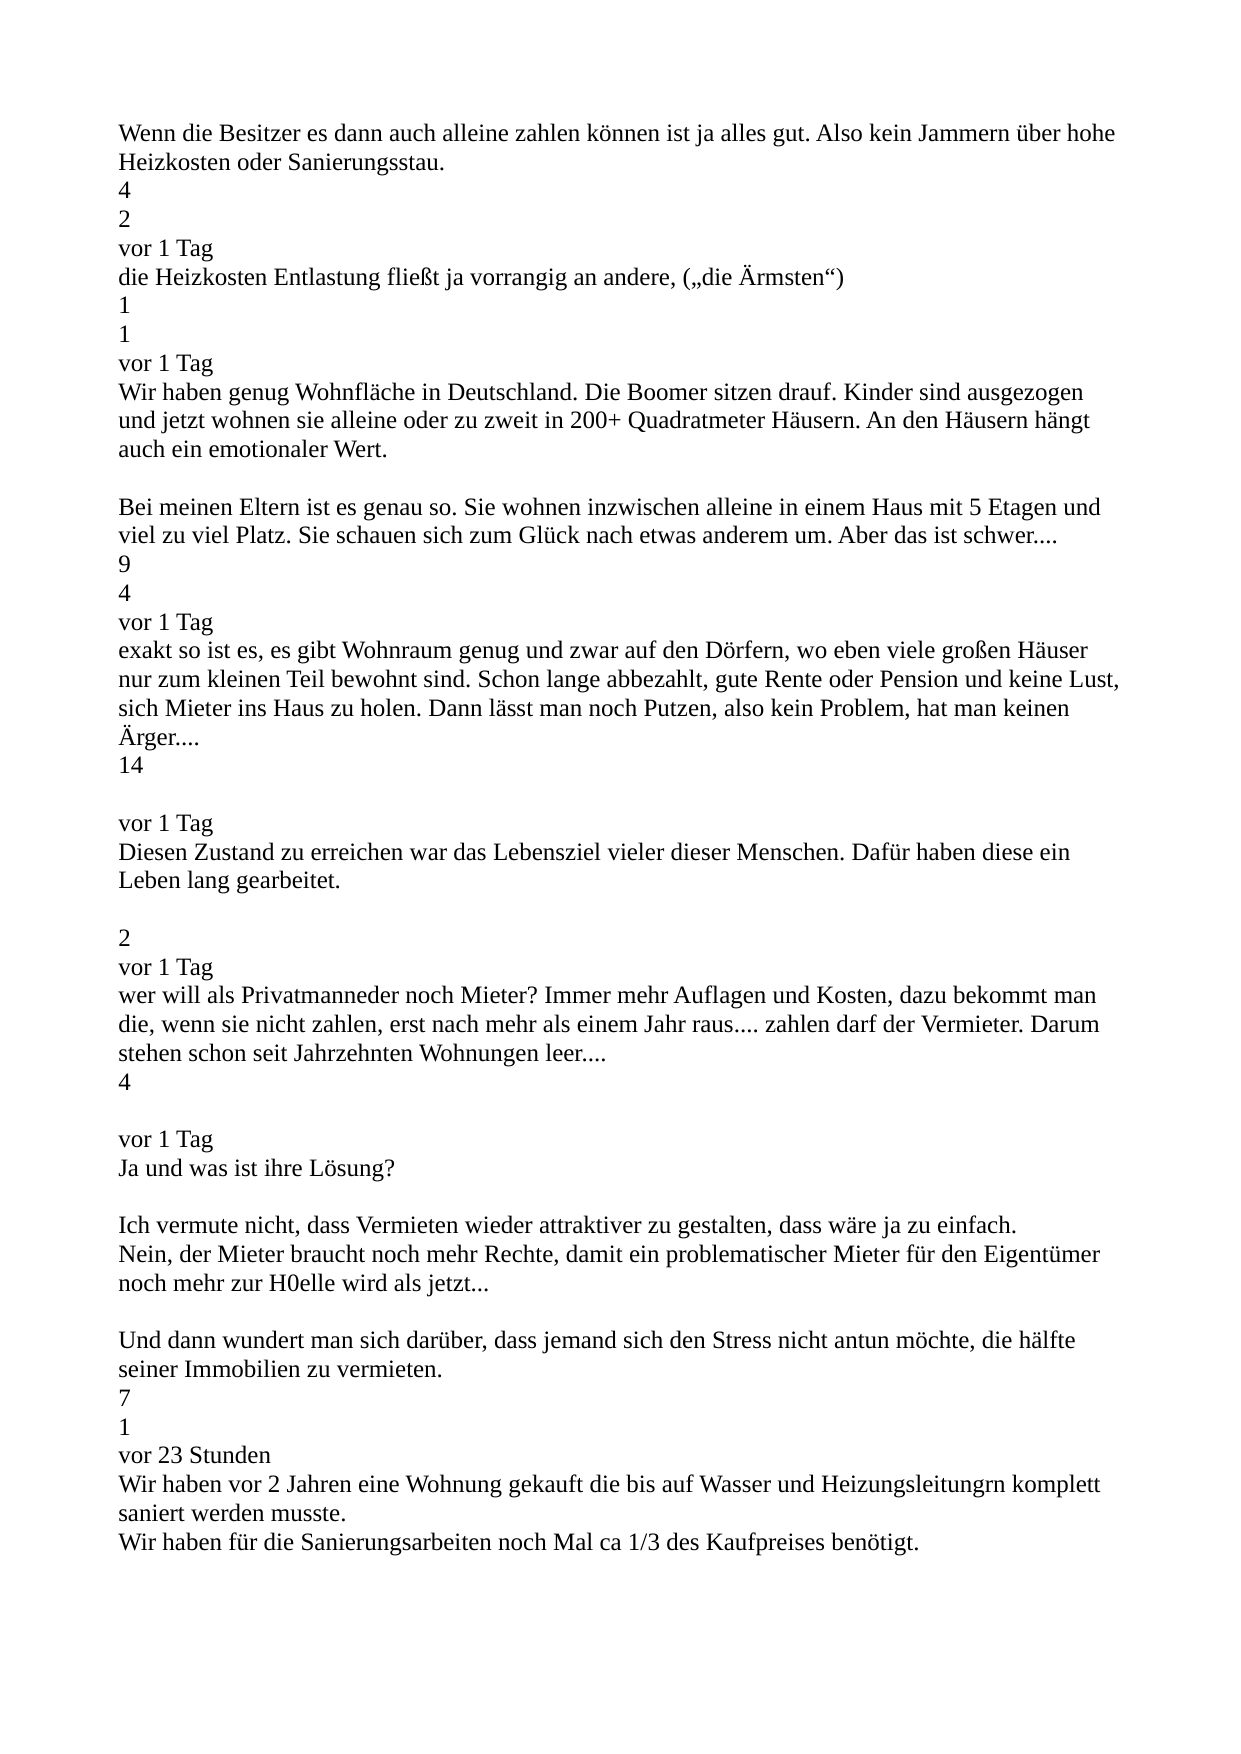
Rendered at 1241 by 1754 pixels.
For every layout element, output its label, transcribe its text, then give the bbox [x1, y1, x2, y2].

text Bei meinen Eltern ist es genau so. Sie wohnen inzwischen alleine in einem Haus mit 5 Etagen und viel zu viel Platz. Sie schauen sich zum Glück nach etwas anderem um. Aber das ist schwer.... [118, 492, 1122, 549]
text 1 [118, 319, 1122, 348]
text 1 [118, 1412, 1122, 1441]
text 2 [118, 923, 1122, 952]
text Ja und was ist ihre Lösung? [118, 1153, 1122, 1182]
text 1 [118, 291, 1122, 319]
text vor 1 Tag [118, 952, 1122, 981]
text 7 [118, 1383, 1122, 1412]
text vor 1 Tag [118, 607, 1122, 636]
text Wir haben genug Wohnfläche in Deutschland. Die Boomer sitzen drauf. Kinder sind ausgezogen und jetzt wohnen sie alleine oder zu zweit in 200+ Quadratmeter Häusern. An den Häusern hängt auch ein emotionaler Wert. [118, 377, 1122, 463]
text exakt so ist es, es gibt Wohnraum genug und zwar auf den Dörfern, wo eben viele großen Häuser nur zum kleinen Teil bewohnt sind. Schon lange abbezahlt, gute Rente oder Pension und keine Lust, sich Mieter ins Haus zu holen. Dann lässt man noch Putzen, also kein Problem, hat man keinen Ärger.... [118, 636, 1122, 751]
text 9 [118, 549, 1122, 578]
text Ich vermute nicht, dass Vermieten wieder attraktiver zu gestalten, dass wäre ja zu einfach. [118, 1211, 1122, 1239]
text Wir haben für die Sanierungsarbeiten noch Mal ca 1/3 des Kaufpreises benötigt. [118, 1527, 1122, 1556]
text vor 1 Tag [118, 233, 1122, 262]
text 14 [118, 751, 1122, 779]
text 4 [118, 1067, 1122, 1096]
text Diesen Zustand zu erreichen war das Lebensziel vieler dieser Menschen. Dafür haben diese ein Leben lang gearbeitet. [118, 837, 1122, 894]
text die Heizkosten Entlastung fließt ja vorrangig an andere, („die Ärmsten“) [118, 262, 1122, 291]
text 4 [118, 176, 1122, 204]
text Wir haben vor 2 Jahren eine Wohnung gekauft die bis auf Wasser und Heizungsleitungrn komplett saniert werden musste. [118, 1469, 1122, 1527]
text Und dann wundert man sich darüber, dass jemand sich den Stress nicht antun möchte, die hälfte seiner Immobilien zu vermieten. [118, 1326, 1122, 1383]
text vor 1 Tag [118, 348, 1122, 377]
text vor 1 Tag [118, 808, 1122, 837]
text Nein, der Mieter braucht noch mehr Rechte, damit ein problematischer Mieter für den Eigentümer noch mehr zur H0elle wird als jetzt... [118, 1239, 1122, 1297]
text 4 [118, 578, 1122, 607]
text Wenn die Besitzer es dann auch alleine zahlen können ist ja alles gut. Also kein Jammern über hohe Heizkosten oder Sanierungsstau. [118, 118, 1122, 176]
text vor 1 Tag [118, 1124, 1122, 1153]
text 2 [118, 204, 1122, 233]
text vor 23 Stunden [118, 1441, 1122, 1469]
text wer will als Privatmanneder noch Mieter? Immer mehr Auflagen und Kosten, dazu bekommt man die, wenn sie nicht zahlen, erst nach mehr als einem Jahr raus.... zahlen darf der Vermieter. Darum stehen schon seit Jahrzehnten Wohnungen leer.... [118, 981, 1122, 1067]
